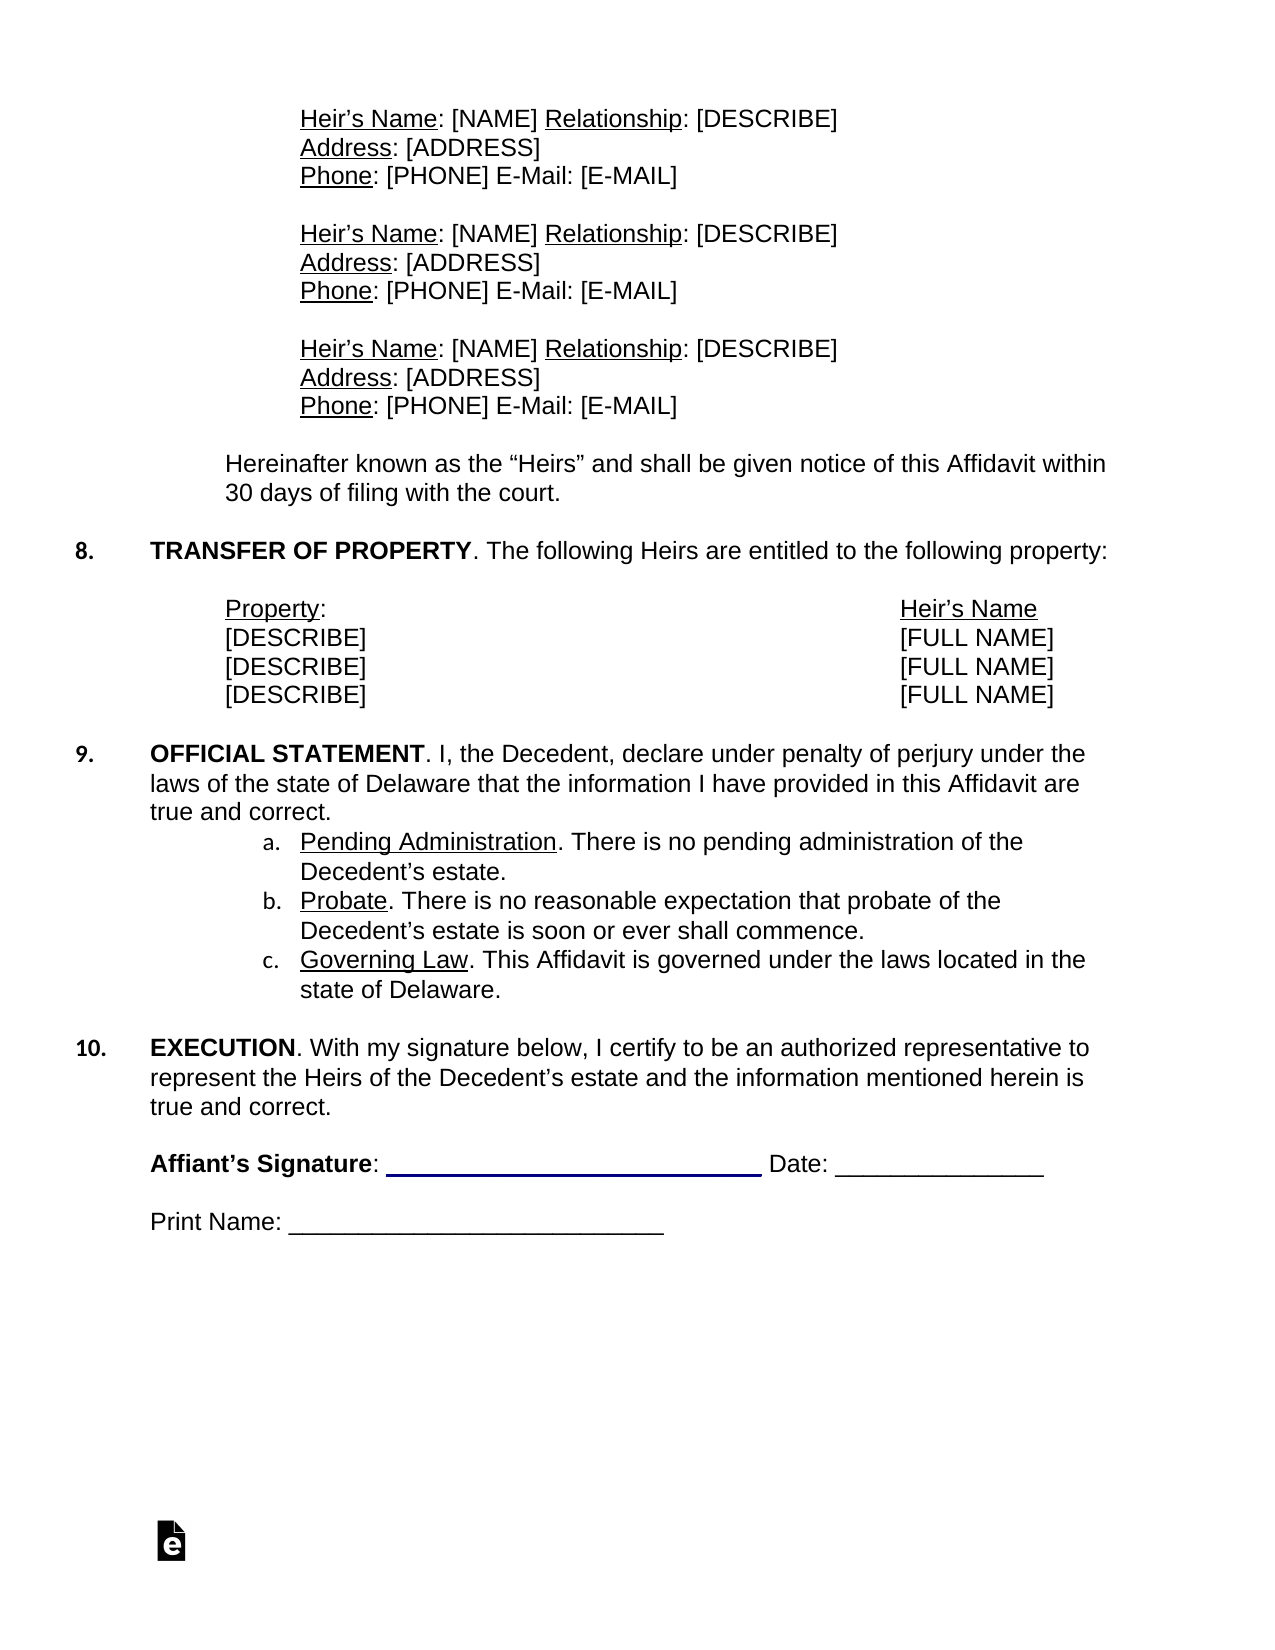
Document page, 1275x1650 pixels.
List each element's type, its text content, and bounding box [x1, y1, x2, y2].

list Phone: [PHONE] E-Mail: [E-MAIL] [300, 391, 1125, 420]
list Address: [ADDRESS] [300, 247, 1125, 276]
list Property: Heir’s Name [225, 594, 1125, 623]
list TRANSFER OF PROPERTY. The following Heirs are entitled to the following property: [75, 535, 1125, 566]
list Governing Law. This Affidavit is governed under the laws located in the state of Delaware. [262, 944, 1125, 1004]
list [DESCRIBE] [FULL NAME] [225, 623, 1125, 652]
list Phone: [PHONE] E-Mail: [E-MAIL] [300, 276, 1125, 305]
list Heir’s Name: [NAME] Relationship: [DESCRIBE] [300, 104, 1125, 132]
text Hereinafter known as the “Heirs” and shall be given notice of this Affidavit within 30 days of filing with the court. [225, 449, 1125, 506]
text Affiant’s Signature: ___________________________ Date: _______________ [150, 1149, 1125, 1178]
list Heir’s Name: [NAME] Relationship: [DESCRIBE] [300, 334, 1125, 362]
list OFFICIAL STATEMENT. I, the Decedent, declare under penalty of perjury under the laws of the state of Delaware that the information I have provided in this Affidavit are true and correct. [75, 738, 1125, 826]
list Pending Administration. There is no pending administration of the Decedent’s estate. [262, 826, 1125, 885]
list Phone: [PHONE] E-Mail: [E-MAIL] [300, 161, 1125, 190]
list Heir’s Name: [NAME] Relationship: [DESCRIBE] [300, 219, 1125, 247]
list Address: [ADDRESS] [300, 362, 1125, 391]
text Print Name: ___________________________ [150, 1207, 1125, 1236]
list EXECUTION. With my signature below, I certify to be an authorized representative to represent the Heirs of the Decedent’s estate and the information mentioned herein is true and correct. [75, 1033, 1125, 1121]
list Address: [ADDRESS] [300, 132, 1125, 161]
list Probate. There is no reasonable expectation that probate of the Decedent’s estate is soon or ever shall commence. [262, 885, 1125, 944]
list [DESCRIBE] [FULL NAME] [225, 652, 1125, 681]
list [DESCRIBE] [FULL NAME] [225, 681, 1125, 709]
